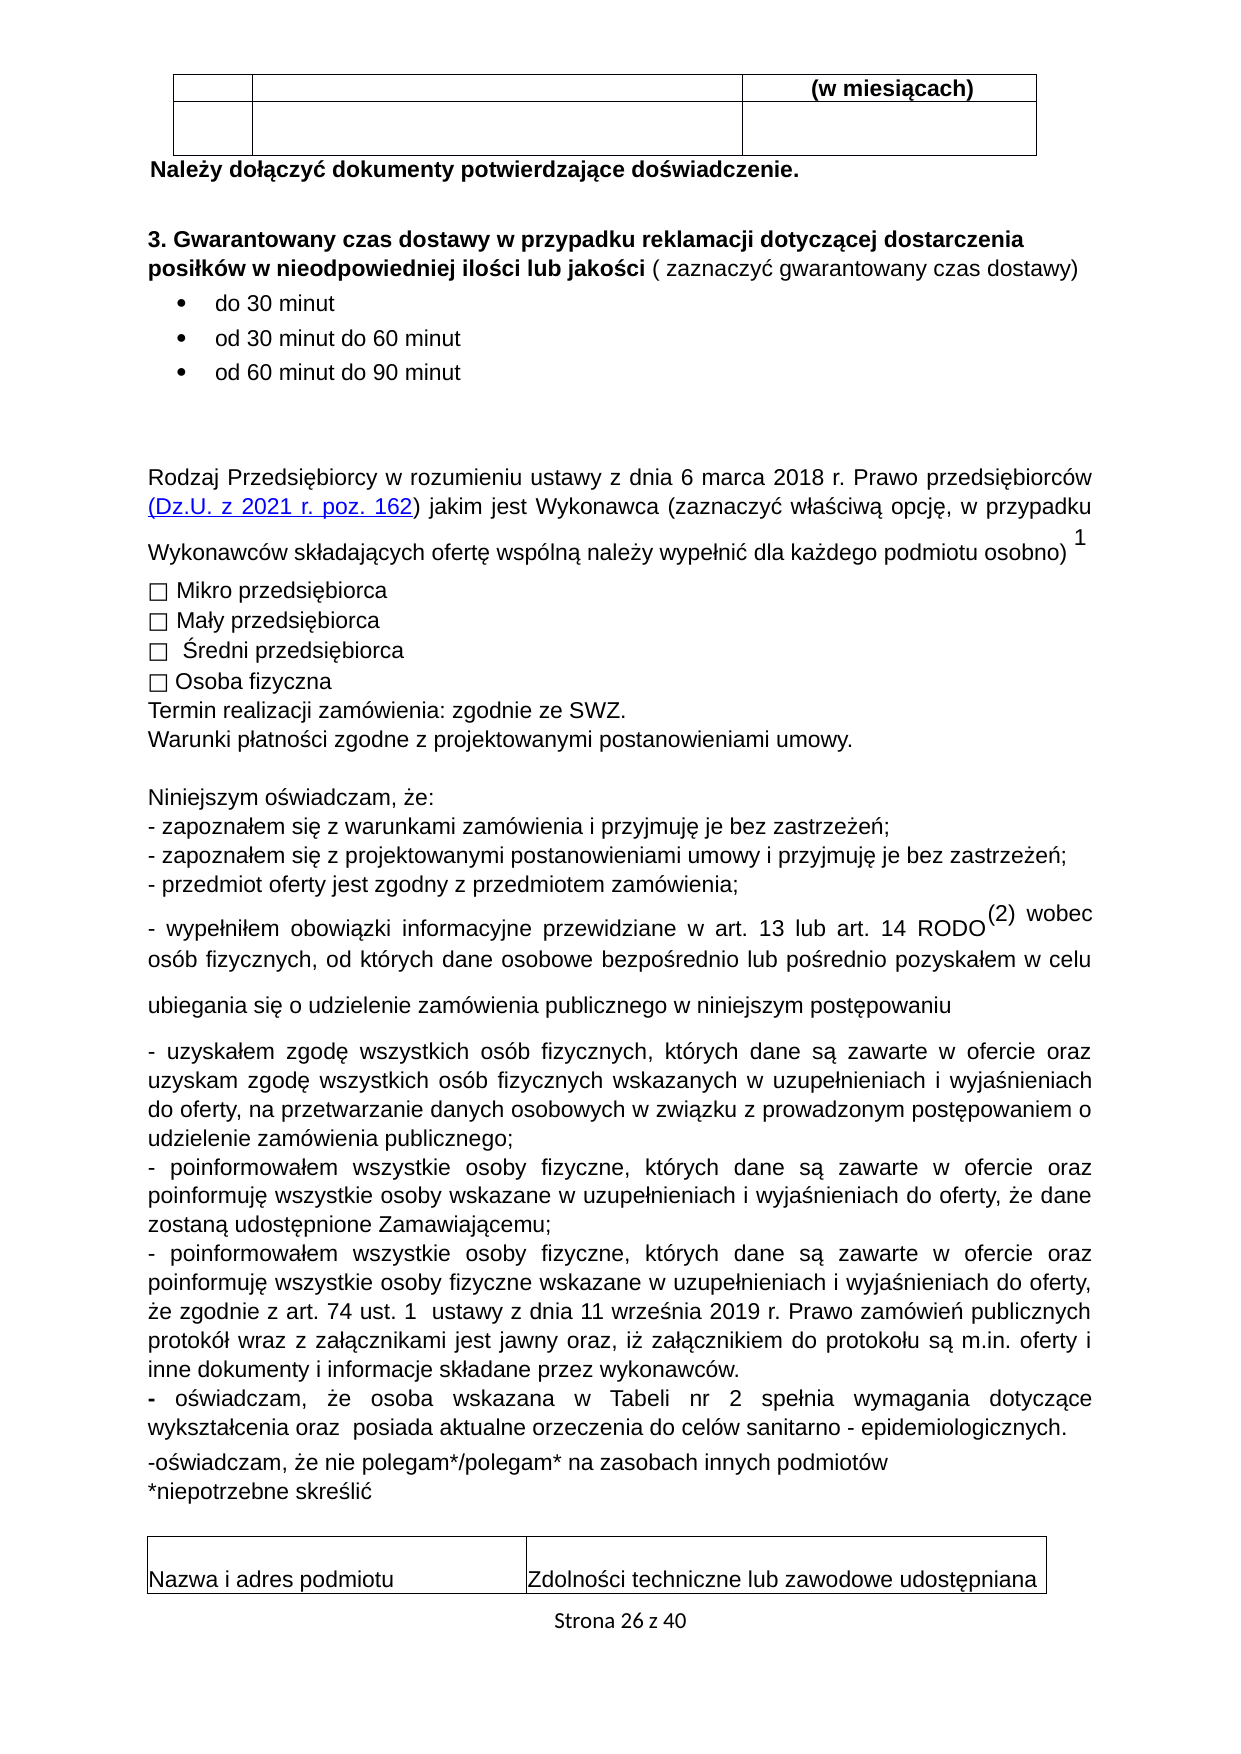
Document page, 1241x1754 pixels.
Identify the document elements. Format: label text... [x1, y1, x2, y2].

text Należy dołączyć dokumenty potwierdzające doświadczenie. [118, 156, 1093, 182]
table_header [253, 75, 742, 101]
text - zapoznałem się z projektowanymi postanowieniami umowy i przyjmuję je bez zastrzeżeń; [148, 842, 1093, 868]
text Niniejszym oświadczam, że: [148, 784, 1093, 810]
text *niepotrzebne skreślić [148, 1478, 1093, 1504]
text 3. Gwarantowany czas dostawy w przypadku reklamacji dotyczącej dostarczenia posiłków w nieodpowiedniej ilości lub jakości ( zaznaczyć gwarantowany czas dostawy) [148, 226, 1093, 281]
text - poinformowałem wszystkie osoby fizyczne, których dane są zawarte w ofercie oraz poinformuję wszystkie osoby fizyczne wskazane w uzupełnieniach i wyjaśnieniach do oferty, że zgodnie z art. 74 ust. 1 ustawy z dnia 11 września 2019 r. Prawo zamówień publicznych protokół wraz z załącznikami jest jawny oraz, iż załącznikiem do protokołu są m.in. oferty i inne dokumenty i informacje składane przez wykonawców. [148, 1240, 1093, 1382]
text □ Mikro przedsiębiorca [148, 576, 1093, 603]
list od 30 minut do 60 minut [177, 324, 1093, 351]
table_cell [743, 102, 1036, 155]
text - zapoznałem się z warunkami zamówienia i przyjmuję je bez zastrzeżeń; [148, 813, 1093, 839]
text - przedmiot oferty jest zgodny z przedmiotem zamówienia; [148, 871, 1093, 897]
text □ Mały przedsiębiorca □ Średni przedsiębiorca □ Osoba fizyczna [148, 606, 1093, 694]
text - wypełniłem obowiązki informacyjne przewidziane w art. 13 lub art. 14 RODO(2) wobec osób fizycznych, od których dane osobowe bezpośrednio lub pośrednio pozyskałem w celu ubiegania się o udzielenie zamówienia publicznego w niniejszym postępowaniu [148, 899, 1093, 1033]
text - oświadczam, że osoba wskazana w Tabeli nr 2 spełnia wymagania dotyczące wykształcenia oraz posiada aktualne orzeczenia do celów sanitarno - epidemiologicznych. [148, 1385, 1093, 1440]
text - poinformowałem wszystkie osoby fizyczne, których dane są zawarte w ofercie oraz poinformuję wszystkie osoby wskazane w uzupełnieniach i wyjaśnieniach do oferty, że dane zostaną udostępnione Zamawiającemu; [148, 1153, 1093, 1238]
text Termin realizacji zamówienia: zgodnie ze SWZ. [148, 697, 1093, 723]
list od 60 minut do 90 minut [177, 359, 1093, 386]
table_header (w miesiącach) [743, 75, 1036, 101]
text - uzyskałem zgodę wszystkich osób fizycznych, których dane są zawarte w ofercie oraz uzyskam zgodę wszystkich osób fizycznych wskazanych w uzupełnieniach i wyjaśnieniach do oferty, na przetwarzanie danych osobowych w związku z prowadzonym postępowaniem o udzielenie zamówienia publicznego; [148, 1038, 1093, 1151]
table_header Zdolności techniczne lub zawodowe udostępniana [527, 1537, 1046, 1592]
list do 30 minut [177, 289, 1093, 316]
text Warunki płatności zgodne z projektowanymi postanowieniami umowy. [148, 726, 1093, 752]
text -oświadczam, że nie polegam*/polegam* na zasobach innych podmiotów [148, 1449, 1093, 1475]
table_header [174, 75, 252, 101]
text Rodzaj Przedsiębiorcy w rozumieniu ustawy z dnia 6 marca 2018 r. Prawo przedsiębiorców (Dz.U. z 2021 r. poz. 162) jakim jest Wykonawca (zaznaczyć właściwą opcję, w przypadku Wykonawców składających ofertę wspólną należy wypełnić dla każdego podmiotu osobno) 1 [148, 464, 1093, 565]
table_header Nazwa i adres podmiotu [148, 1537, 526, 1592]
table_cell [253, 102, 742, 155]
table_cell [174, 102, 252, 155]
